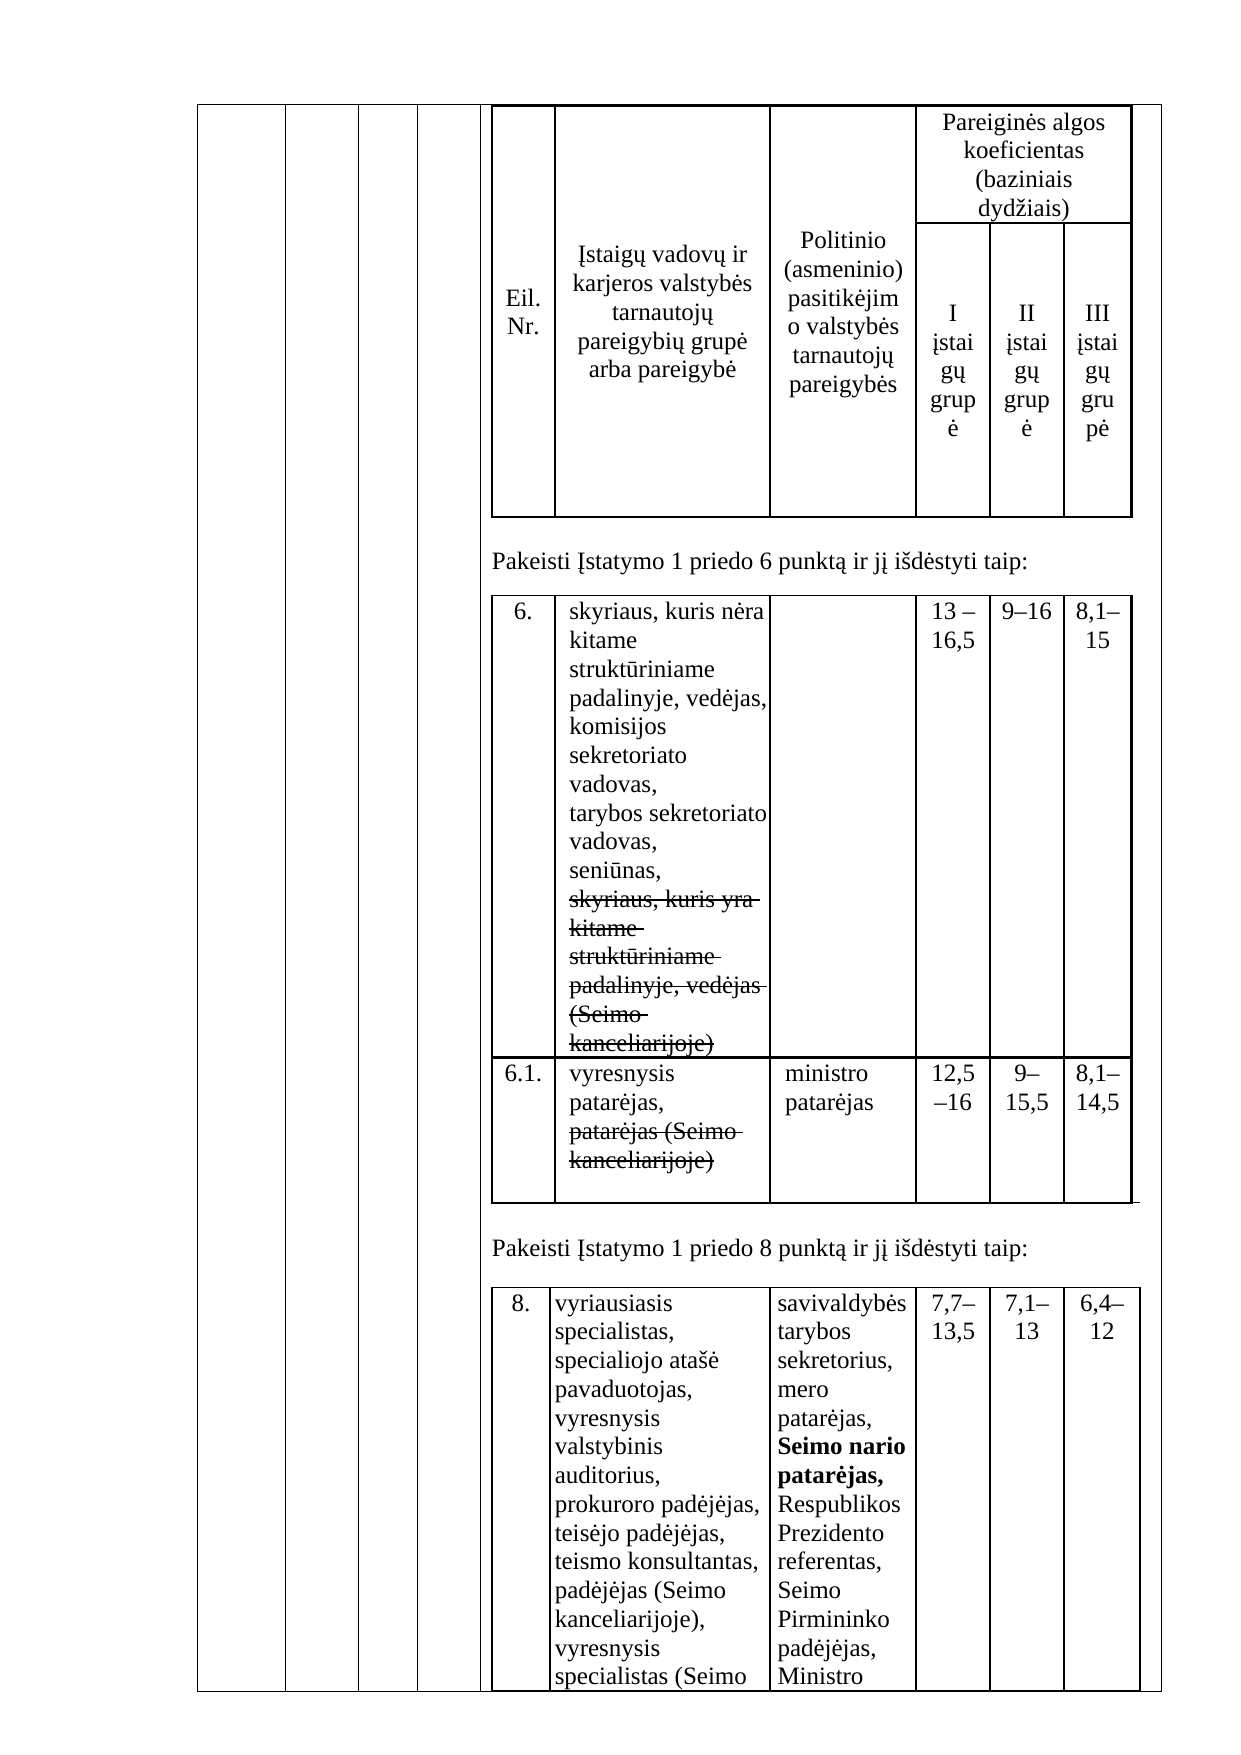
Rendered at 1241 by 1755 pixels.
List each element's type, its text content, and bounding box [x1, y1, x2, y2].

table_cell [771, 596, 915, 1056]
table_cell 7,1–13 [991, 1288, 1063, 1690]
table_cell 12,5–16 [917, 1059, 989, 1173]
table_cell [1133, 595, 1140, 1056]
table_cell 7,7–13,5 [917, 1288, 989, 1690]
table_cell [991, 1174, 1063, 1202]
table_cell [286, 105, 358, 1691]
table_cell vyriausiasis specialistas, specialiojo atašė pavaduotojas, vyresnysis valstybinis auditorius, prokuroro padėjėjas, teisėjo padėjėjas, teismo konsultantas, padėjėjas (Seimo kanceliarijoje), vyresnysis specialistas (Seimo [551, 1288, 769, 1690]
table_cell [493, 1174, 554, 1202]
table_cell [1133, 1174, 1140, 1202]
table_cell ministro patarėjas [771, 1059, 915, 1173]
table_cell 6.1. [493, 1059, 554, 1173]
table_cell skyriaus, kuris nėra kitame struktūriniame padalinyje, vedėjas, komisijos sekretoriato vadovas, tarybos sekretoriato vadovas, seniūnas, skyriaus, kuris yra kitame struktūriniame padalinyje, vedėjas (Seimo kanceliarijoje) [556, 596, 769, 1056]
table_cell 8. [493, 1288, 549, 1690]
table_cell Argumentai: Pasiūlymu siekiama sutelkti ir išlaikyti Lietuvos Respublikos Seimo kanceliarijoje dirbančius vidurinės grandies vadovus ir specialistus (patarėjus), kurie pasižymi aukšta kompetencija ir patirtimi. Pasiūlymu siūloma nustatyti konkurencingesnį minimalų pareiginės algos koeficientą, taip siekiant pritraukti naujus kompetentingus valstybės tarnautojus į Lietuvos Respublikos Seimo kanceliariją ir išlaikyti esamus specialistus (patarėjus). Pasiūlymas: Pakeisti Įstatymo 1 priedo 5 punktą ir jį išdėstyti taip: „ „ [481, 105, 492, 1691]
table_cell [1133, 222, 1140, 516]
table_cell vyresnysis patarėjas, patarėjas (Seimo kanceliarijoje) [556, 1059, 769, 1173]
table_cell [556, 1174, 769, 1202]
table_cell Argumentai: Pasiūlymu siekiama sutelkti ir išlaikyti Lietuvos Respublikos Seimo kanceliarijoje dirbančius vidurinės grandies vadovus ir specialistus (patarėjus), kurie pasižymi aukšta kompetencija ir patirtimi. Pasiūlymu siūloma nustatyti konkurencingesnį minimalų pareiginės algos koeficientą, taip siekiant pritraukti naujus kompetentingus valstybės tarnautojus į Lietuvos Respublikos Seimo kanceliariją ir išlaikyti esamus specialistus (patarėjus). Pasiūlymas: Pakeisti Įstatymo 1 priedo 5 punktą ir jį išdėstyti taip: „ „ [1133, 105, 1161, 1691]
table_cell savivaldybės tarybos sekretorius, mero patarėjas, Seimo nario patarėjas, Respublikos Prezidento referentas, Seimo Pirmininko padėjėjas, Ministro [771, 1288, 915, 1690]
table_cell 6,4–12 [1065, 1288, 1139, 1690]
table_cell Pakeisti Įstatymo 1 priedo 8 punktą ir jį išdėstyti taip: [492, 1203, 1140, 1287]
table_cell 6. [493, 596, 554, 1056]
table_cell 9–16 [991, 596, 1063, 1056]
table_cell 13 –16,5 [917, 596, 989, 1056]
table_cell [1133, 1056, 1140, 1173]
table_cell III įstaigų grupė [1065, 224, 1130, 516]
table_header Politinio (asmeninio) pasitikėjimo valstybės tarnautojų pareigybės [771, 107, 915, 516]
table_cell [1131, 516, 1140, 595]
table_cell II įstaigų grupė [991, 224, 1063, 516]
table_header Įstaigų vadovų ir karjeros valstybės tarnautojų pareigybių grupė arba pareigybė [556, 107, 769, 516]
table_cell 8,1–15 [1065, 596, 1130, 1056]
table_cell [771, 1174, 915, 1202]
table_header Eil. Nr. [493, 107, 554, 516]
table_cell 9–15,5 [991, 1059, 1063, 1173]
table_cell I įstaigų grupė [917, 224, 989, 516]
table_cell [418, 105, 480, 1691]
table_header [1133, 105, 1140, 222]
table_cell 8,1–14,5 [1065, 1059, 1130, 1173]
table_cell Pakeisti Įstatymo 1 priedo 6 punktą ir jį išdėstyti taip: [492, 518, 1131, 595]
table_cell [198, 105, 285, 1691]
table_cell [359, 105, 417, 1691]
table_header Pareiginės algos koeficientas (baziniais dydžiais) [917, 107, 1130, 222]
table_cell [917, 1174, 989, 1202]
table_cell [1065, 1174, 1130, 1202]
